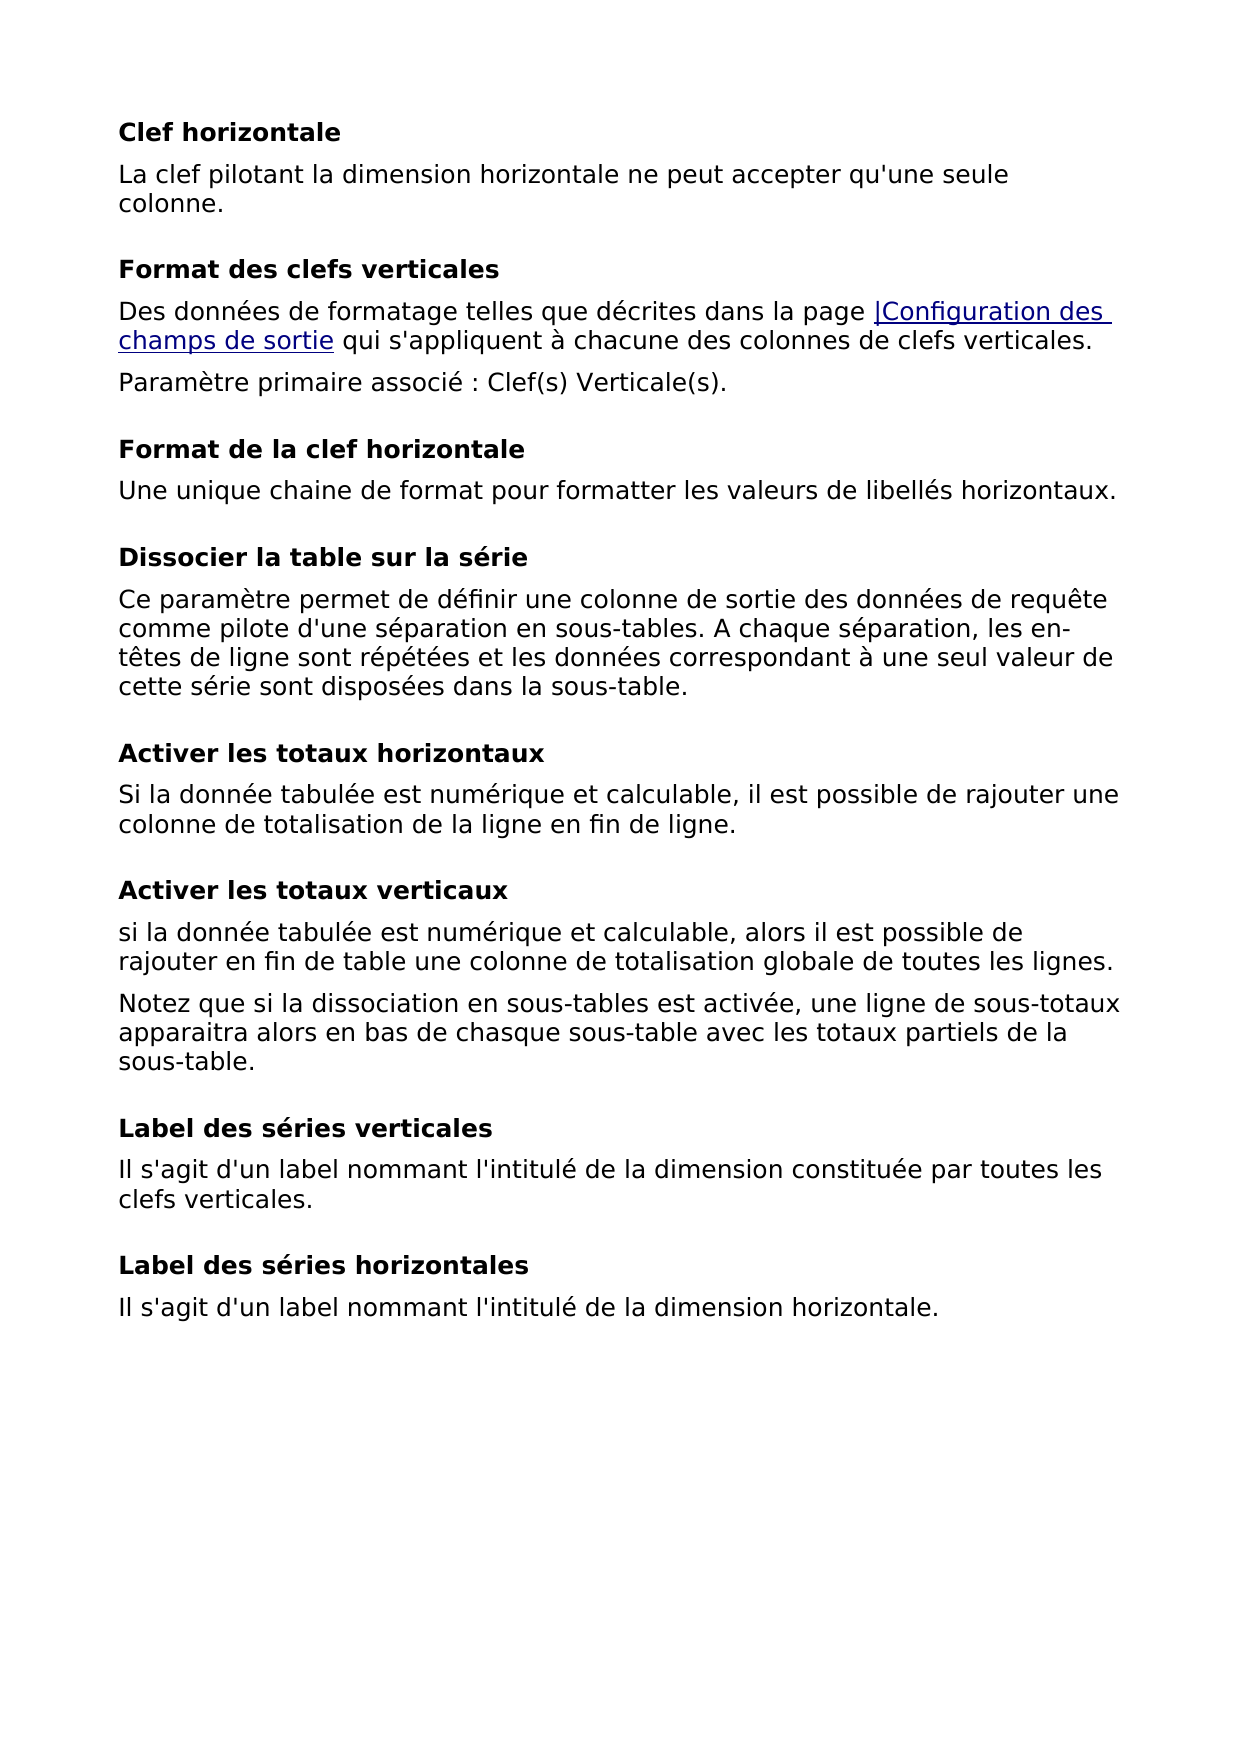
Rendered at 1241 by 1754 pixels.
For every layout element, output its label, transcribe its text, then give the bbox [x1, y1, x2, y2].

text Une unique chaine de format pour formatter les valeurs de libellés horizontaux. [118, 476, 1122, 506]
text Il s'agit d'un label nommant l'intitulé de la dimension constituée par toutes les clefs verticales. [118, 1156, 1122, 1214]
subtitle Format des clefs verticales [118, 256, 1122, 285]
subtitle Format de la clef horizontale [118, 435, 1122, 464]
text Notez que si la dissociation en sous-tables est activée, une ligne de sous-totaux apparaitra alors en bas de chasque sous-table avec les totaux partiels de la sous-table. [118, 989, 1122, 1076]
subtitle Activer les totaux horizontaux [118, 739, 1122, 768]
text si la donnée tabulée est numérique et calculable, alors il est possible de rajouter en fin de table une colonne de totalisation globale de toutes les lignes. [118, 918, 1122, 976]
text Ce paramètre permet de définir une colonne de sortie des données de requête comme pilote d'une séparation en sous-tables. A chaque séparation, les en-têtes de ligne sont répétées et les données correspondant à une seul valeur de cette série sont disposées dans la sous-table. [118, 585, 1122, 701]
subtitle Label des séries verticales [118, 1114, 1122, 1143]
text Si la donnée tabulée est numérique et calculable, il est possible de rajouter une colonne de totalisation de la ligne en fin de ligne. [118, 781, 1122, 839]
subtitle Label des séries horizontales [118, 1251, 1122, 1281]
text La clef pilotant la dimension horizontale ne peut accepter qu'une seule colonne. [118, 160, 1122, 218]
subtitle Clef horizontale [118, 118, 1122, 147]
subtitle Dissocier la table sur la série [118, 543, 1122, 572]
text Paramètre primaire associé : Clef(s) Verticale(s). [118, 368, 1122, 397]
text Il s'agit d'un label nommant l'intitulé de la dimension horizontale. [118, 1293, 1122, 1322]
subtitle Activer les totaux verticaux [118, 876, 1122, 906]
text Des données de formatage telles que décrites dans la page |Configuration des champs de sortie qui s'appliquent à chacune des colonnes de clefs verticales. [118, 297, 1122, 356]
